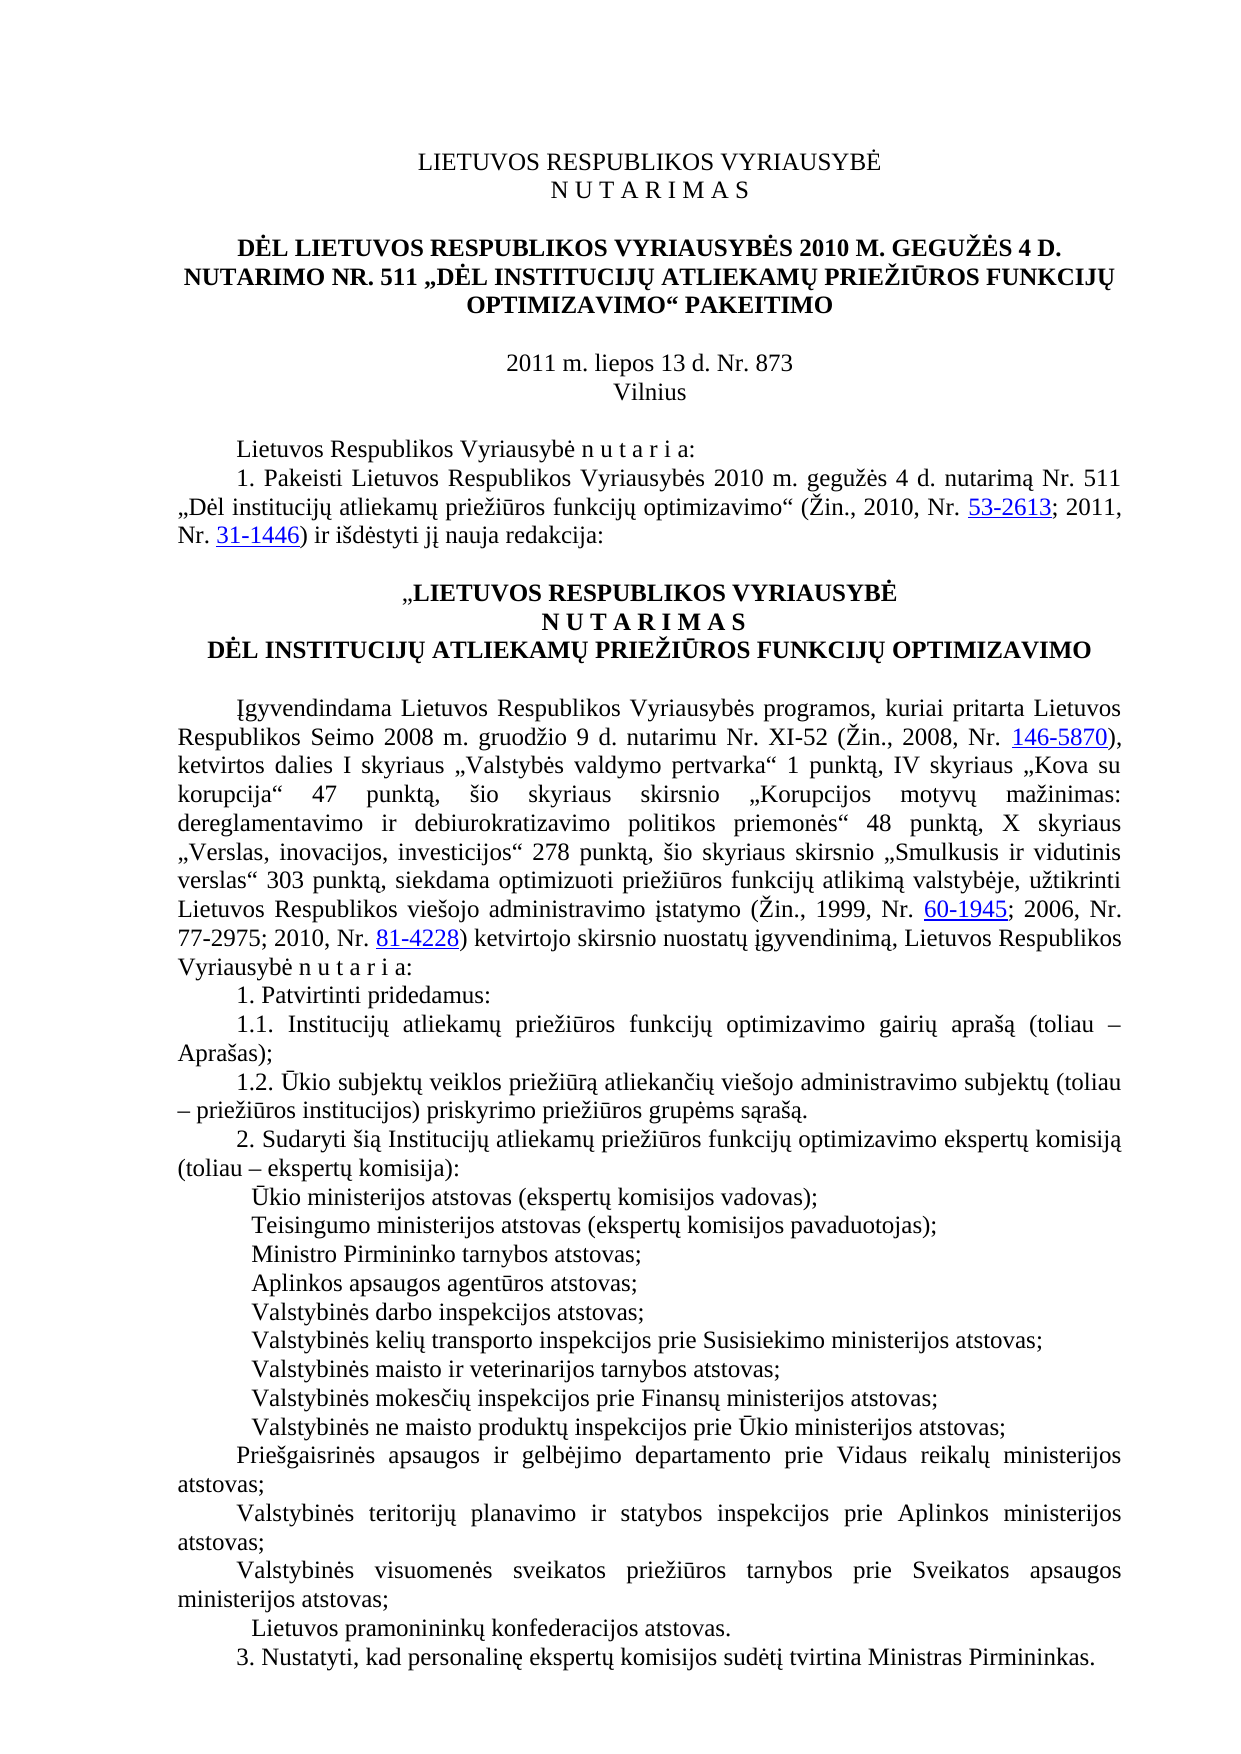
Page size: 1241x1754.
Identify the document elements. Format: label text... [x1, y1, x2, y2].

text Įgyvendindama Lietuvos Respublikos Vyriausybės programos, kuriai pritarta Lietuvos Respublikos Seimo 2008 m. gruodžio 9 d. nutarimu Nr. XI-52 (Žin., 2008, Nr. 146-5870), ketvirtos dalies I skyriaus „Valstybės valdymo pertvarka“ 1 punktą, IV skyriaus „Kova su korupcija“ 47 punktą, šio skyriaus skirsnio „Korupcijos motyvų mažinimas: dereglamentavimo ir debiurokratizavimo politikos priemonės“ 48 punktą, X skyriaus „Verslas, inovacijos, investicijos“ 278 punktą, šio skyriaus skirsnio „Smulkusis ir vidutinis verslas“ 303 punktą, siekdama optimizuoti priežiūros funkcijų atlikimą valstybėje, užtikrinti Lietuvos Respublikos viešojo administravimo įstatymo (Žin., 1999, Nr. 60-1945; 2006, Nr. 77-2975; 2010, Nr. 81-4228) ketvirtojo skirsnio nuostatų įgyvendinimą, Lietuvos Respublikos Vyriausybė nutaria: [177, 693, 1122, 981]
text NUTARIMAS [177, 176, 1122, 204]
text Lietuvos Respublikos Vyriausybė [177, 147, 1122, 176]
text DĖL INSTITUCIJŲ ATLIEKAMŲ PRIEŽIŪROS FUNKCIJŲ OPTIMIZAVIMO [177, 636, 1122, 664]
text Ministro Pirmininko tarnybos atstovas; [251, 1239, 1122, 1268]
text 2. Sudaryti šią Institucijų atliekamų priežiūros funkcijų optimizavimo ekspertų komisiją (toliau – ekspertų komisija): [177, 1124, 1122, 1182]
text 1.1. Institucijų atliekamų priežiūros funkcijų optimizavimo gairių aprašą (toliau – Aprašas); [177, 1009, 1122, 1067]
text Valstybinės darbo inspekcijos atstovas; [251, 1297, 1122, 1326]
text NUTARIMAS [177, 607, 1122, 636]
text Ūkio ministerijos atstovas (ekspertų komisijos vadovas); [251, 1182, 1122, 1211]
text Lietuvos pramonininkų konfederacijos atstovas. [251, 1613, 1122, 1642]
text Valstybinės ne maisto produktų inspekcijos prie Ūkio ministerijos atstovas; [251, 1412, 1122, 1441]
text Valstybinės kelių transporto inspekcijos prie Susisiekimo ministerijos atstovas; [251, 1326, 1122, 1354]
text Priešgaisrinės apsaugos ir gelbėjimo departamento prie Vidaus reikalų ministerijos atstovas; [177, 1441, 1122, 1498]
text Valstybinės maisto ir veterinarijos tarnybos atstovas; [251, 1354, 1122, 1383]
text Vilnius [177, 377, 1122, 406]
text Valstybinės teritorijų planavimo ir statybos inspekcijos prie Aplinkos ministerijos atstovas; [177, 1498, 1122, 1556]
text 2011 m. liepos 13 d. Nr. 873 [177, 348, 1122, 377]
text 3. Nustatyti, kad personalinę ekspertų komisijos sudėtį tvirtina Ministras Pirmininkas. [177, 1642, 1122, 1671]
text 1. Patvirtinti pridedamus: [177, 981, 1122, 1009]
text Teisingumo ministerijos atstovas (ekspertų komisijos pavaduotojas); [251, 1211, 1122, 1239]
text „LIETUVOS RESPUBLIKOS VYRIAUSYBĖ [177, 578, 1122, 607]
text Valstybinės mokesčių inspekcijos prie Finansų ministerijos atstovas; [251, 1383, 1122, 1412]
text Lietuvos Respublikos Vyriausybė nutaria: [177, 434, 1122, 463]
text 1.2. Ūkio subjektų veiklos priežiūrą atliekančių viešojo administravimo subjektų (toliau – priežiūros institucijos) priskyrimo priežiūros grupėms sąrašą. [177, 1067, 1122, 1124]
text Valstybinės visuomenės sveikatos priežiūros tarnybos prie Sveikatos apsaugos ministerijos atstovas; [177, 1556, 1122, 1613]
text DĖL LIETUVOS RESPUBLIKOS VYRIAUSYBĖS 2010 M. GEGUŽĖS 4 D. NUTARIMO NR. 511 „DĖL INSTITUCIJŲ ATLIEKAMŲ PRIEŽIŪROS FUNKCIJŲ OPTIMIZAVIMO“ PAKEITIMO [177, 233, 1122, 319]
text 1. Pakeisti Lietuvos Respublikos Vyriausybės 2010 m. gegužės 4 d. nutarimą Nr. 511 „Dėl institucijų atliekamų priežiūros funkcijų optimizavimo“ (Žin., 2010, Nr. 53-2613; 2011, Nr. 31-1446) ir išdėstyti jį nauja redakcija: [177, 463, 1122, 549]
text Aplinkos apsaugos agentūros atstovas; [251, 1268, 1122, 1297]
